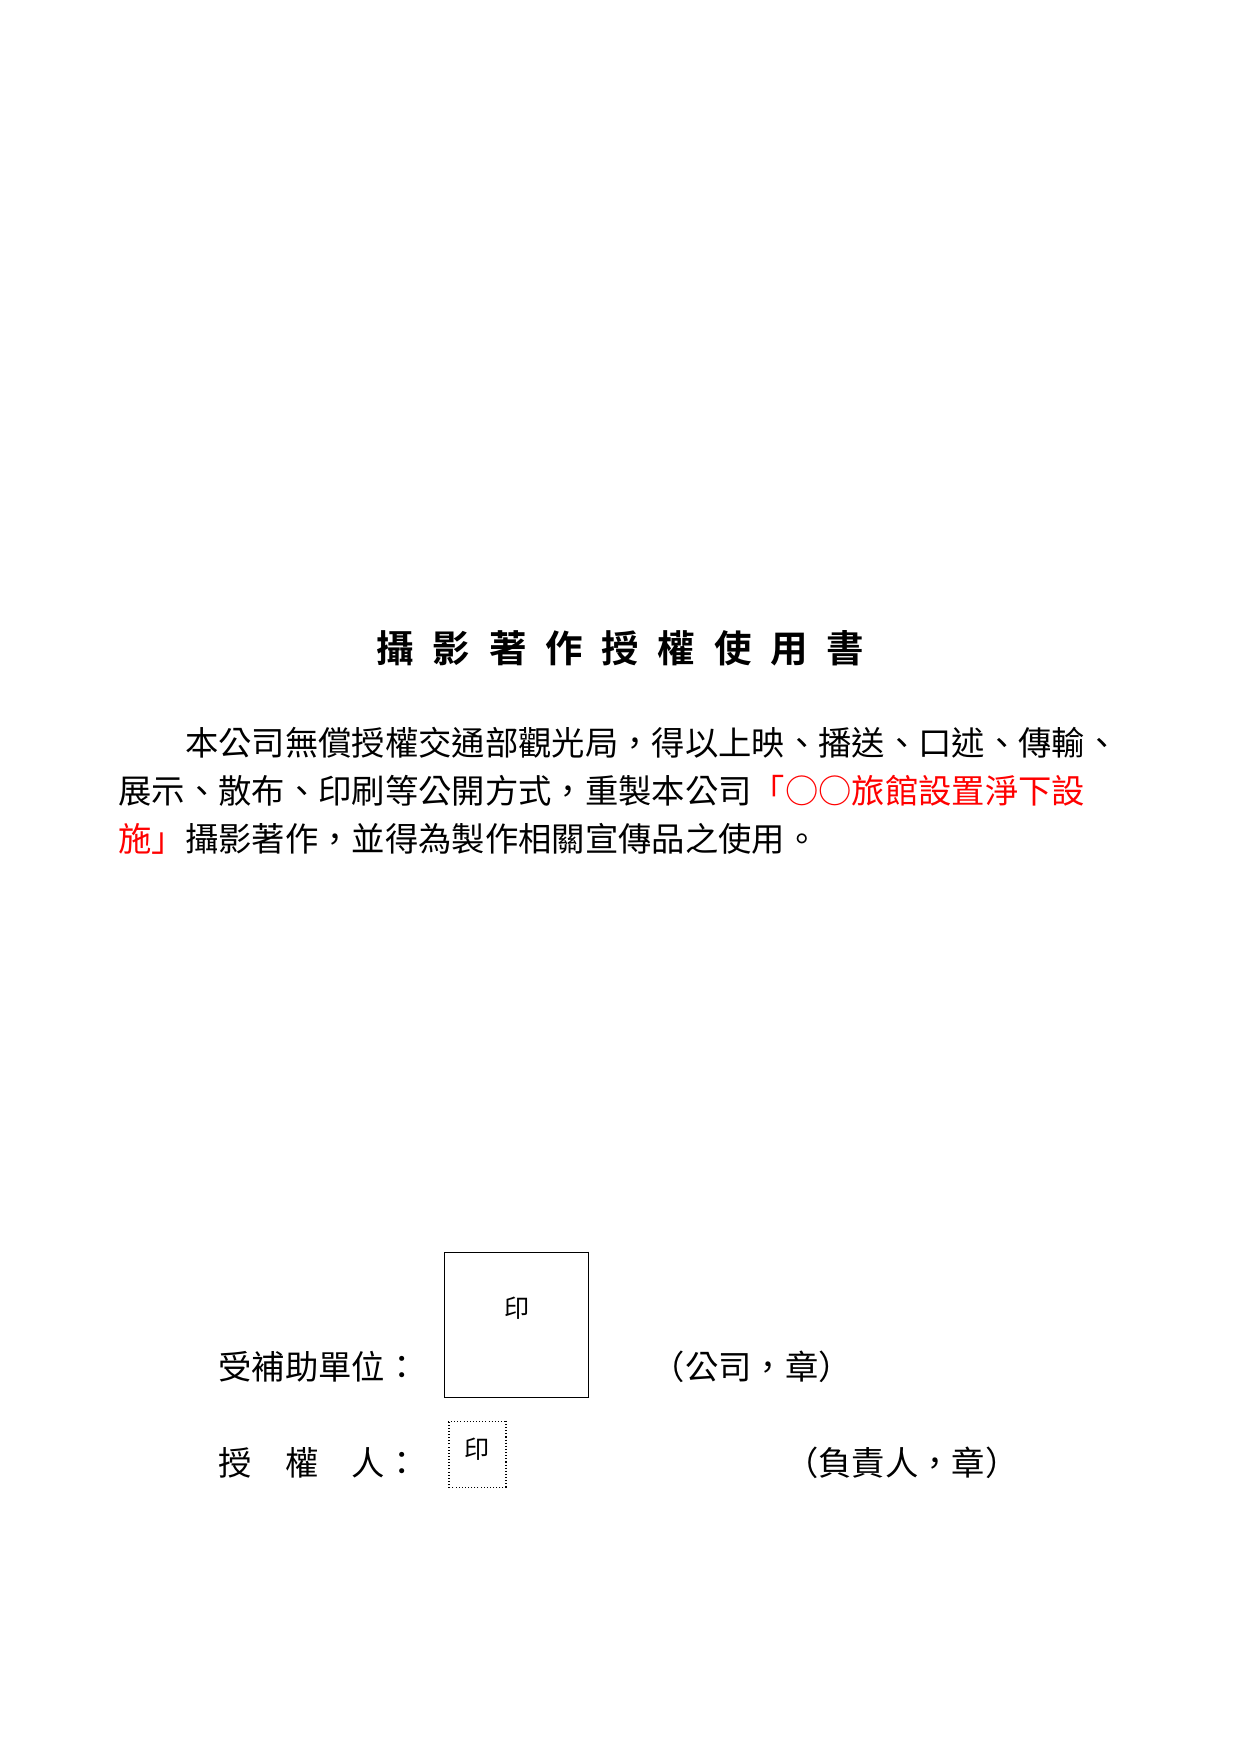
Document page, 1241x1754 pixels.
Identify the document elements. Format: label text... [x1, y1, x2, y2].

text （負責人，章） [507, 1437, 1122, 1485]
text 印 [464, 1430, 490, 1466]
text 授 權 人： [118, 1437, 448, 1485]
text 本公司無償授權交通部觀光局，得以上映、播送、口述、傳輸、展示、散布、印刷等公開方式，重製本公司「○○旅館設置淨下設施」攝影著作，並得為製作相關宣傳品之使用。 [118, 717, 1122, 861]
text 受補助單位： [118, 1341, 444, 1389]
text 攝 影 著 作 授 權 使 用 書 [118, 619, 1122, 674]
text （公司，章） [589, 1341, 1122, 1389]
text 印 [460, 1289, 573, 1325]
